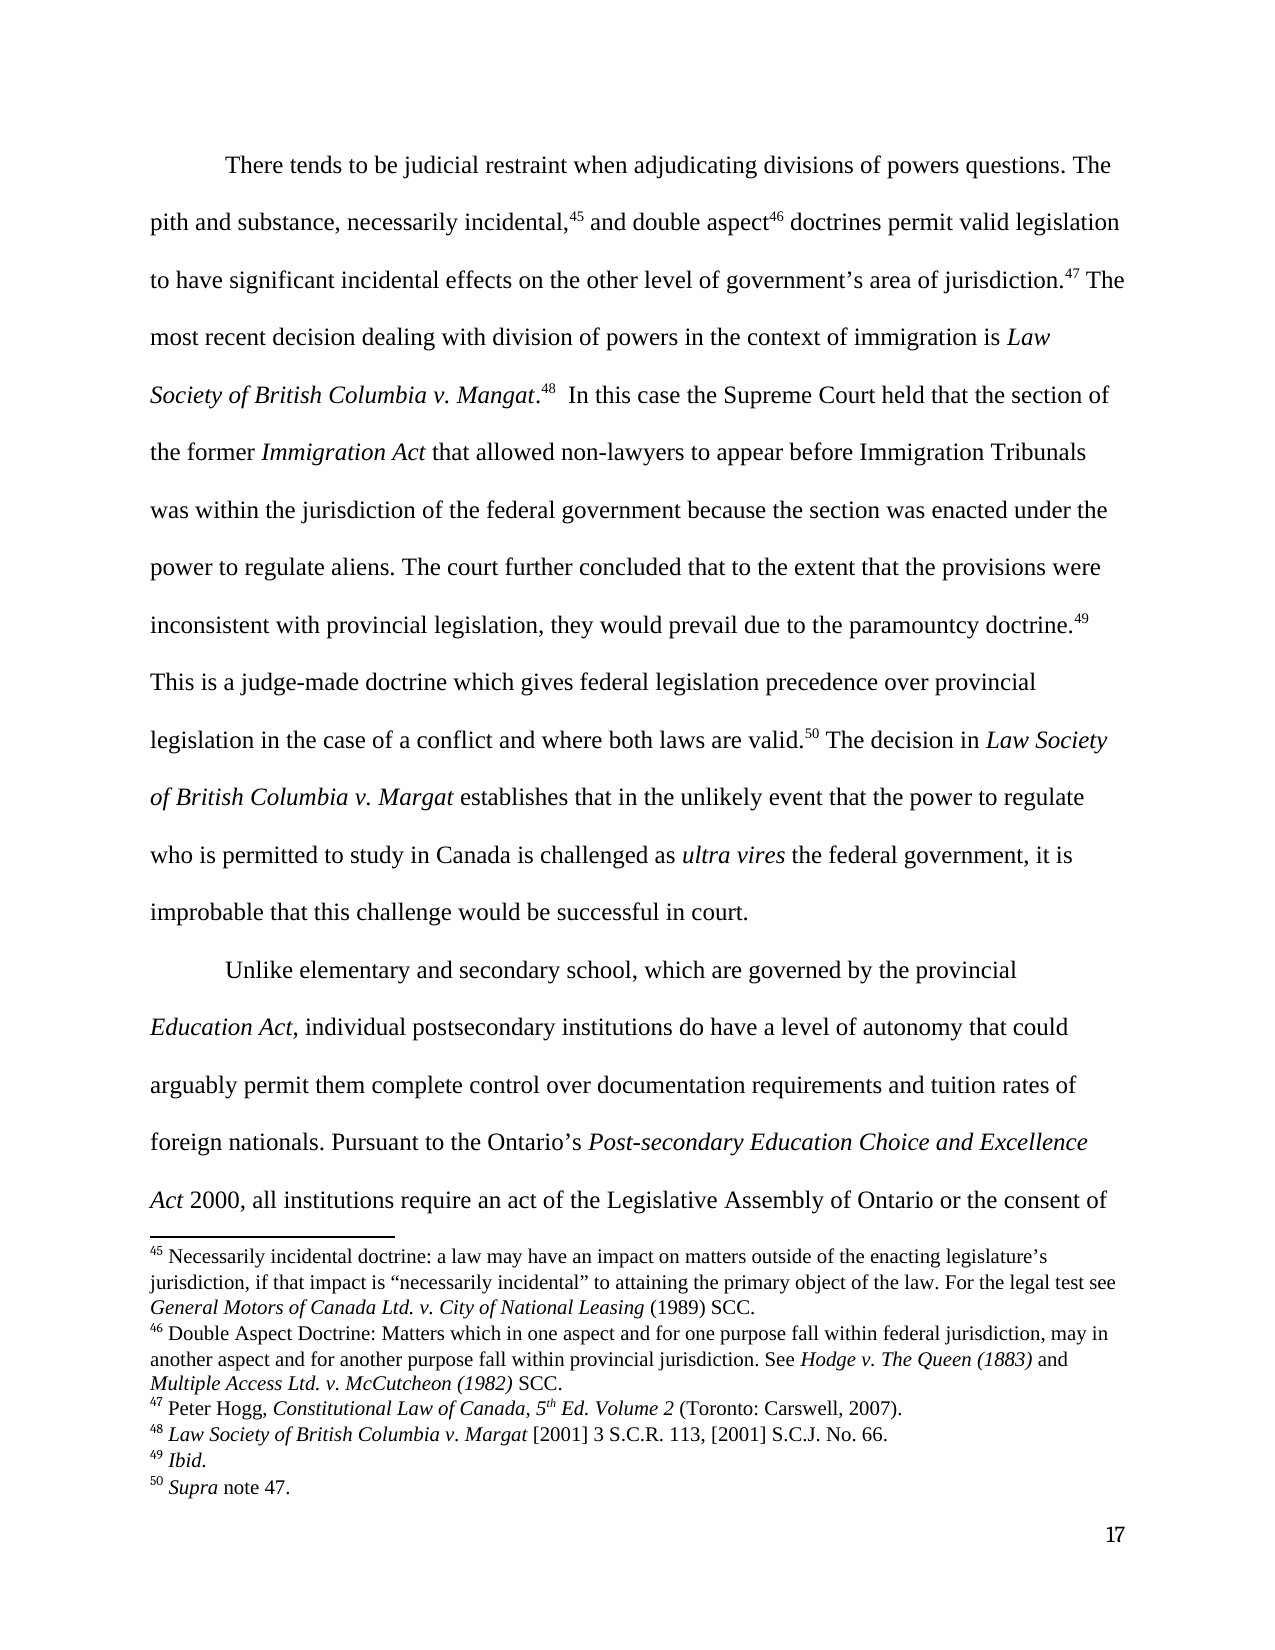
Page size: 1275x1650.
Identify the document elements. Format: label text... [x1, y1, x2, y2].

text Double Aspect Doctrine: Matters which in one aspect and for one purpose fall within federal jurisdiction, may in another aspect and for another purpose fall within provincial jurisdiction. See Hodge v. The Queen (1883) and Multiple Access Ltd. v. McCutcheon (1982) SCC. [150, 1320, 1125, 1394]
text Peter Hogg, Constitutional Law of Canada, 5th Ed. Volume 2 (Toronto: Carswell, 2007). [150, 1394, 1125, 1421]
text Necessarily incidental doctrine: a law may have an impact on matters outside of the enacting legislature’s jurisdiction, if that impact is “necessarily incidental” to attaining the primary object of the law. For the legal test see General Motors of Canada Ltd. v. City of National Leasing (1989) SCC. [150, 1243, 1125, 1320]
text There tends to be judicial restraint when adjudicating divisions of powers questions. The pith and substance, necessarily incidental, and double aspect doctrines permit valid legislation to have significant incidental effects on the other level of government’s area of jurisdiction. The most recent decision dealing with division of powers in the context of immigration is Law Society of British Columbia v. Mangat. In this case the Supreme Court held that the section of the former Immigration Act that allowed non-lawyers to appear before Immigration Tribunals was within the jurisdiction of the federal government because the section was enacted under the power to regulate aliens. The court further concluded that to the extent that the provisions were inconsistent with provincial legislation, they would prevail due to the paramountcy doctrine. This is a judge-made doctrine which gives federal legislation precedence over provincial legislation in the case of a conflict and where both laws are valid. The decision in Law Society of British Columbia v. Margat establishes that in the unlikely event that the power to regulate who is permitted to study in Canada is challenged as ultra vires the federal government, it is improbable that this challenge would be successful in court. [150, 150, 1125, 926]
text Supra note 47. [150, 1474, 1125, 1500]
text Unlike elementary and secondary school, which are governed by the provincial Education Act, individual postsecondary institutions do have a level of autonomy that could arguably permit them complete control over documentation requirements and tuition rates of foreign nationals. Pursuant to the Ontario’s Post-secondary Education Choice and Excellence Act 2000, all institutions require an act of the Legislative Assembly of Ontario or the consent of [150, 955, 1125, 1214]
text Law Society of British Columbia v. Margat [2001] 3 S.C.R. 113, [2001] S.C.J. No. 66. [150, 1421, 1125, 1447]
text Ibid. [150, 1447, 1125, 1474]
